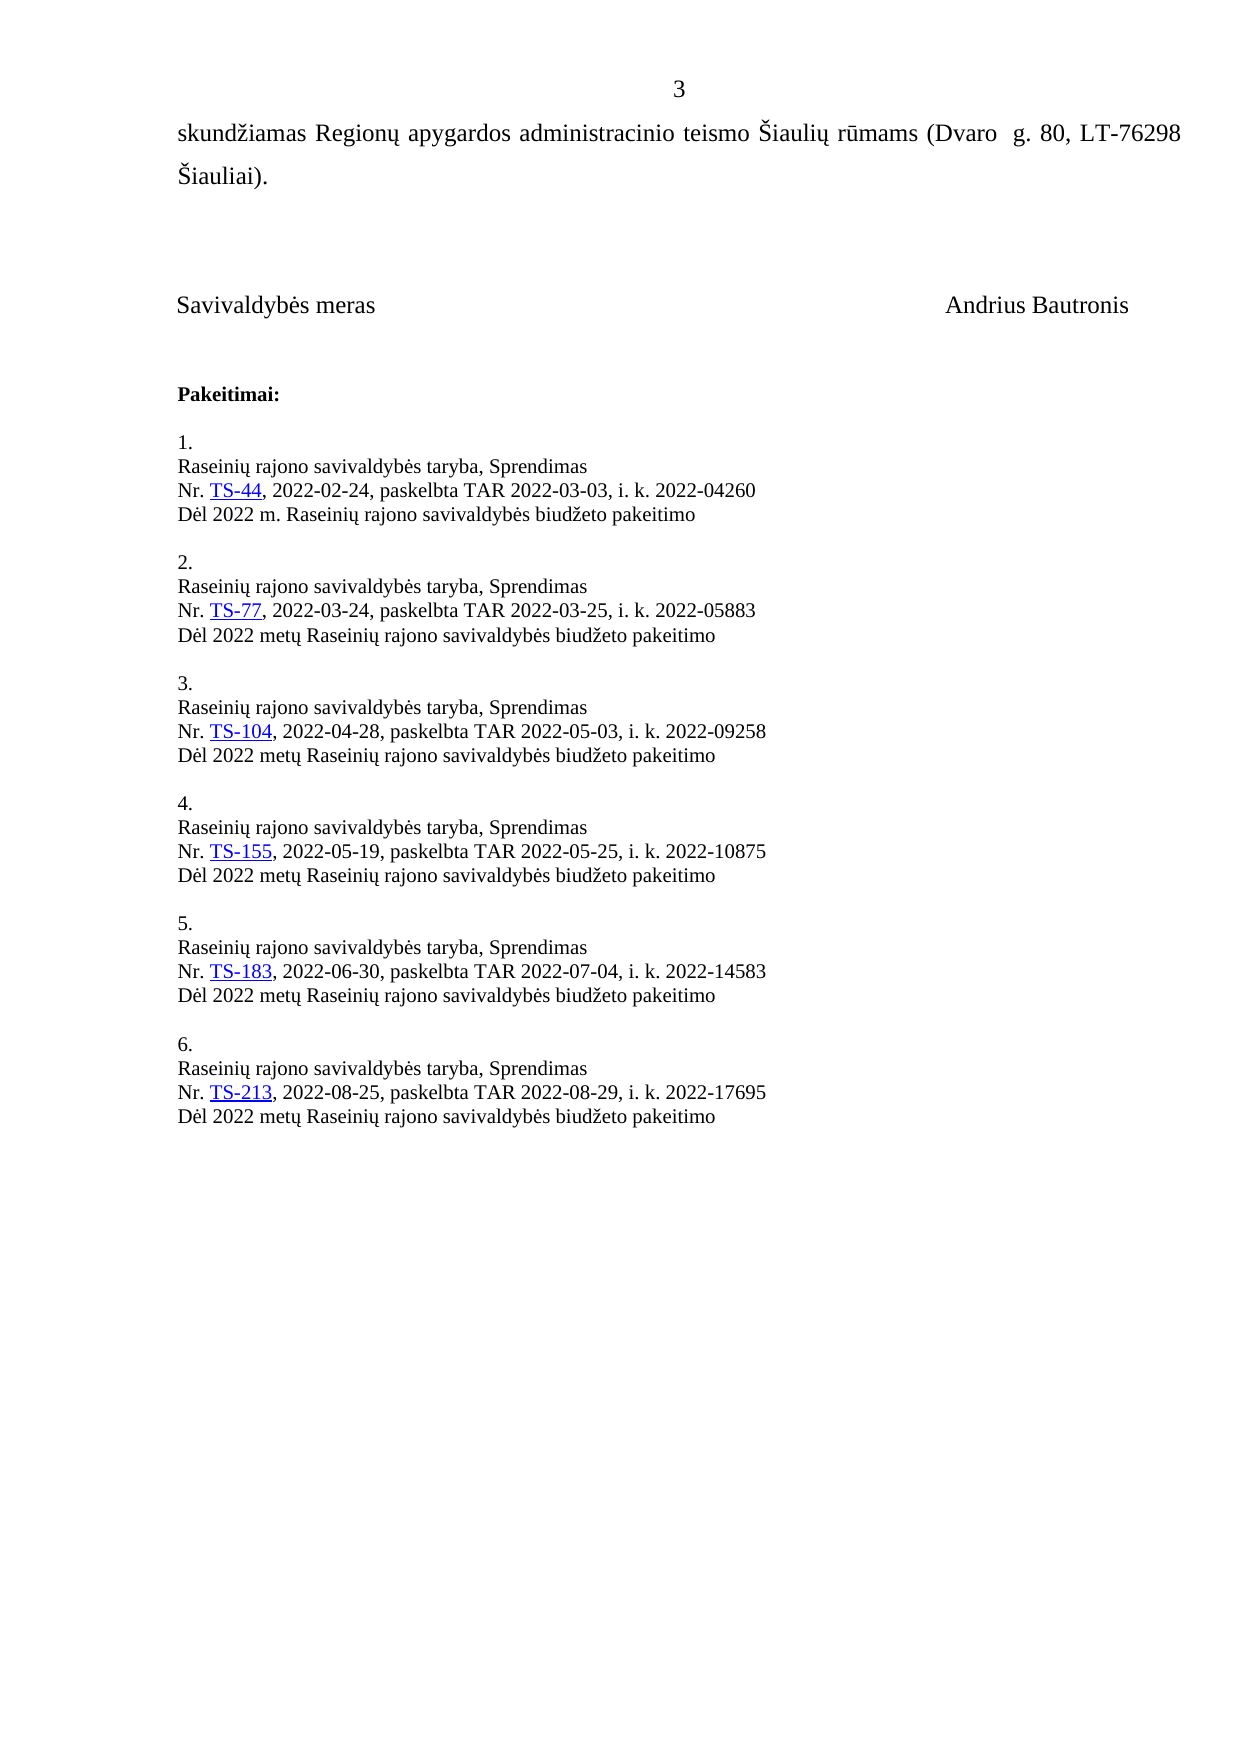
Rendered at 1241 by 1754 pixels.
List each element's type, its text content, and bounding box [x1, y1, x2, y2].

text 2. [177, 550, 1181, 574]
text Raseinių rajono savivaldybės taryba, Sprendimas [177, 454, 1181, 478]
text Nr. TS-77, 2022-03-24, paskelbta TAR 2022-03-25, i. k. 2022-05883 [177, 598, 1181, 622]
text Dėl 2022 metų Raseinių rajono savivaldybės biudžeto pakeitimo [177, 1104, 1181, 1128]
text Dėl 2022 metų Raseinių rajono savivaldybės biudžeto pakeitimo [177, 863, 1181, 887]
text 1. [177, 430, 1181, 454]
text Dėl 2022 m. Raseinių rajono savivaldybės biudžeto pakeitimo [177, 502, 1181, 526]
text 6. [177, 1032, 1181, 1056]
text 4. [177, 791, 1181, 815]
text Nr. TS-155, 2022-05-19, paskelbta TAR 2022-05-25, i. k. 2022-10875 [177, 839, 1181, 863]
text Raseinių rajono savivaldybės taryba, Sprendimas [177, 935, 1181, 959]
text Dėl 2022 metų Raseinių rajono savivaldybės biudžeto pakeitimo [177, 983, 1181, 1007]
text Savivaldybės meras Andrius Bautronis [176, 291, 1181, 319]
text Nr. TS-44, 2022-02-24, paskelbta TAR 2022-03-03, i. k. 2022-04260 [177, 478, 1181, 502]
text Raseinių rajono savivaldybės taryba, Sprendimas [177, 815, 1181, 839]
text Raseinių rajono savivaldybės taryba, Sprendimas [177, 574, 1181, 598]
text Dėl 2022 metų Raseinių rajono savivaldybės biudžeto pakeitimo [177, 622, 1181, 647]
text Nr. TS-183, 2022-06-30, paskelbta TAR 2022-07-04, i. k. 2022-14583 [177, 959, 1181, 983]
text Nr. TS-104, 2022-04-28, paskelbta TAR 2022-05-03, i. k. 2022-09258 [177, 719, 1181, 743]
text skundžiamas Regionų apygardos administracinio teismo Šiaulių rūmams (Dvaro g. 80, LT-76298 Šiauliai). [177, 118, 1181, 190]
text Raseinių rajono savivaldybės taryba, Sprendimas [177, 695, 1181, 719]
text Nr. TS-213, 2022-08-25, paskelbta TAR 2022-08-29, i. k. 2022-17695 [177, 1080, 1181, 1104]
text 5. [177, 911, 1181, 935]
text 3. [177, 671, 1181, 695]
text Pakeitimai: [177, 382, 1181, 406]
text Dėl 2022 metų Raseinių rajono savivaldybės biudžeto pakeitimo [177, 743, 1181, 767]
text Raseinių rajono savivaldybės taryba, Sprendimas [177, 1056, 1181, 1080]
